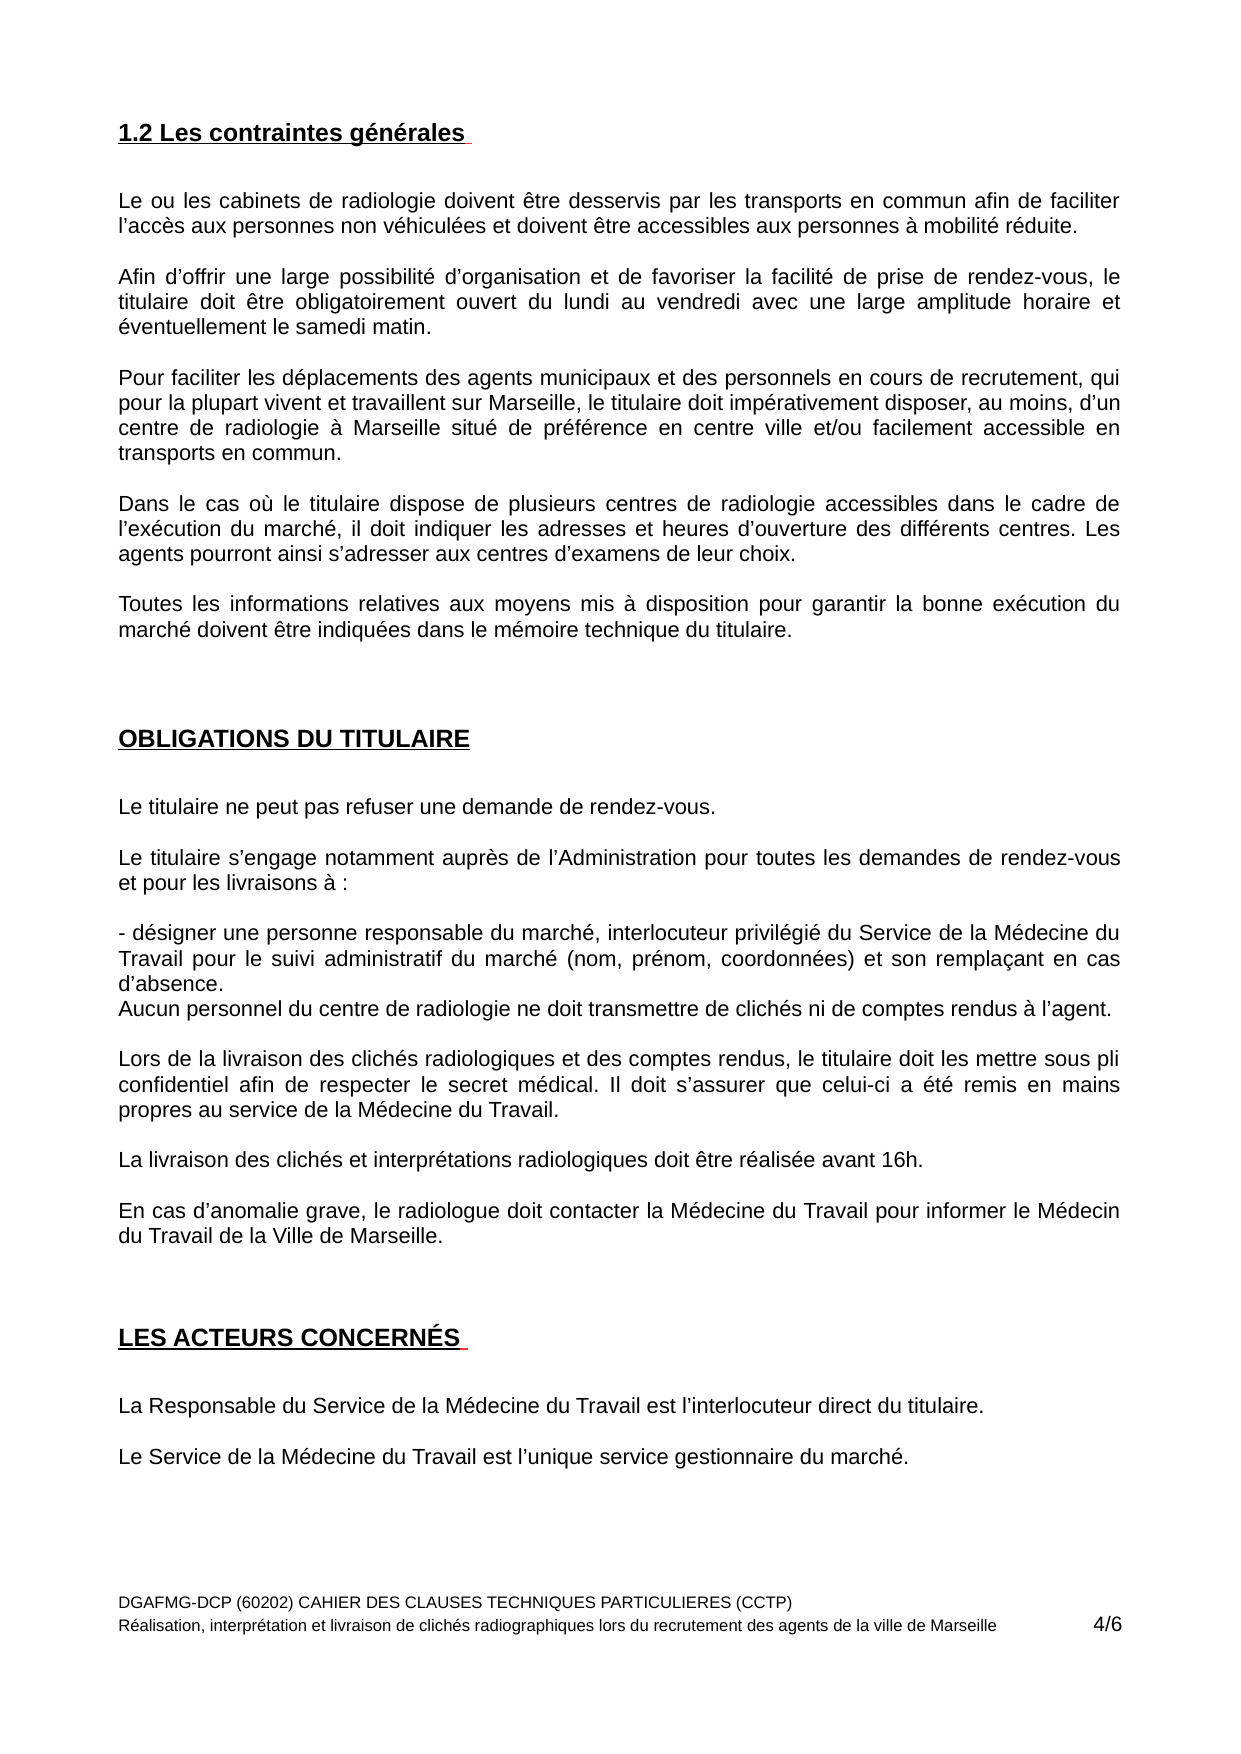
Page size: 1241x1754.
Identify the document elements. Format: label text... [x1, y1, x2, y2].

text La livraison des clichés et interprétations radiologiques doit être réalisée avant 16h. [118, 1147, 1122, 1172]
text Le titulaire ne peut pas refuser une demande de rendez-vous. [118, 794, 1122, 819]
text Toutes les informations relatives aux moyens mis à disposition pour garantir la bonne exécution du marché doivent être indiquées dans le mémoire technique du titulaire. [118, 591, 1122, 642]
text Le ou les cabinets de radiologie doivent être desservis par les transports en commun afin de faciliter l’accès aux personnes non véhiculées et doivent être accessibles aux personnes à mobilité réduite. [118, 188, 1122, 238]
text La Responsable du Service de la Médecine du Travail est l’interlocuteur direct du titulaire. [118, 1393, 1122, 1418]
text En cas d’anomalie grave, le radiologue doit contacter la Médecine du Travail pour informer le Médecin du Travail de la Ville de Marseille. [118, 1197, 1122, 1248]
text Le Service de la Médecine du Travail est l’unique service gestionnaire du marché. [118, 1444, 1122, 1469]
subtitle OBLIGATIONS DU TITULAIRE [118, 724, 1122, 753]
text Le titulaire s’engage notamment auprès de l’Administration pour toutes les demandes de rendez-vous et pour les livraisons à : [118, 844, 1122, 895]
text Aucun personnel du centre de radiologie ne doit transmettre de clichés ni de comptes rendus à l’agent. [118, 996, 1122, 1021]
text Pour faciliter les déplacements des agents municipaux et des personnels en cours de recrutement, qui pour la plupart vivent et travaillent sur Marseille, le titulaire doit impérativement disposer, au moins, d’un centre de radiologie à Marseille situé de préférence en centre ville et/ou facilement accessible en transports en commun. [118, 364, 1122, 465]
subtitle LES ACTEURS CONCERNÉS [118, 1323, 1122, 1352]
text - désigner une personne responsable du marché, interlocuteur privilégié du Service de la Médecine du Travail pour le suivi administratif du marché (nom, prénom, coordonnées) et son remplaçant en cas d’absence. [118, 920, 1122, 996]
subtitle 1.2 Les contraintes générales [118, 118, 1122, 147]
text Lors de la livraison des clichés radiologiques et des comptes rendus, le titulaire doit les mettre sous pli confidentiel afin de respecter le secret médical. Il doit s’assurer que celui-ci a été remis en mains propres au service de la Médecine du Travail. [118, 1046, 1122, 1122]
text Afin d’offrir une large possibilité d’organisation et de favoriser la facilité de prise de rendez-vous, le titulaire doit être obligatoirement ouvert du lundi au vendredi avec une large amplitude horaire et éventuellement le samedi matin. [118, 263, 1122, 339]
text Dans le cas où le titulaire dispose de plusieurs centres de radiologie accessibles dans le cadre de l’exécution du marché, il doit indiquer les adresses et heures d’ouverture des différents centres. Les agents pourront ainsi s’adresser aux centres d’examens de leur choix. [118, 490, 1122, 566]
